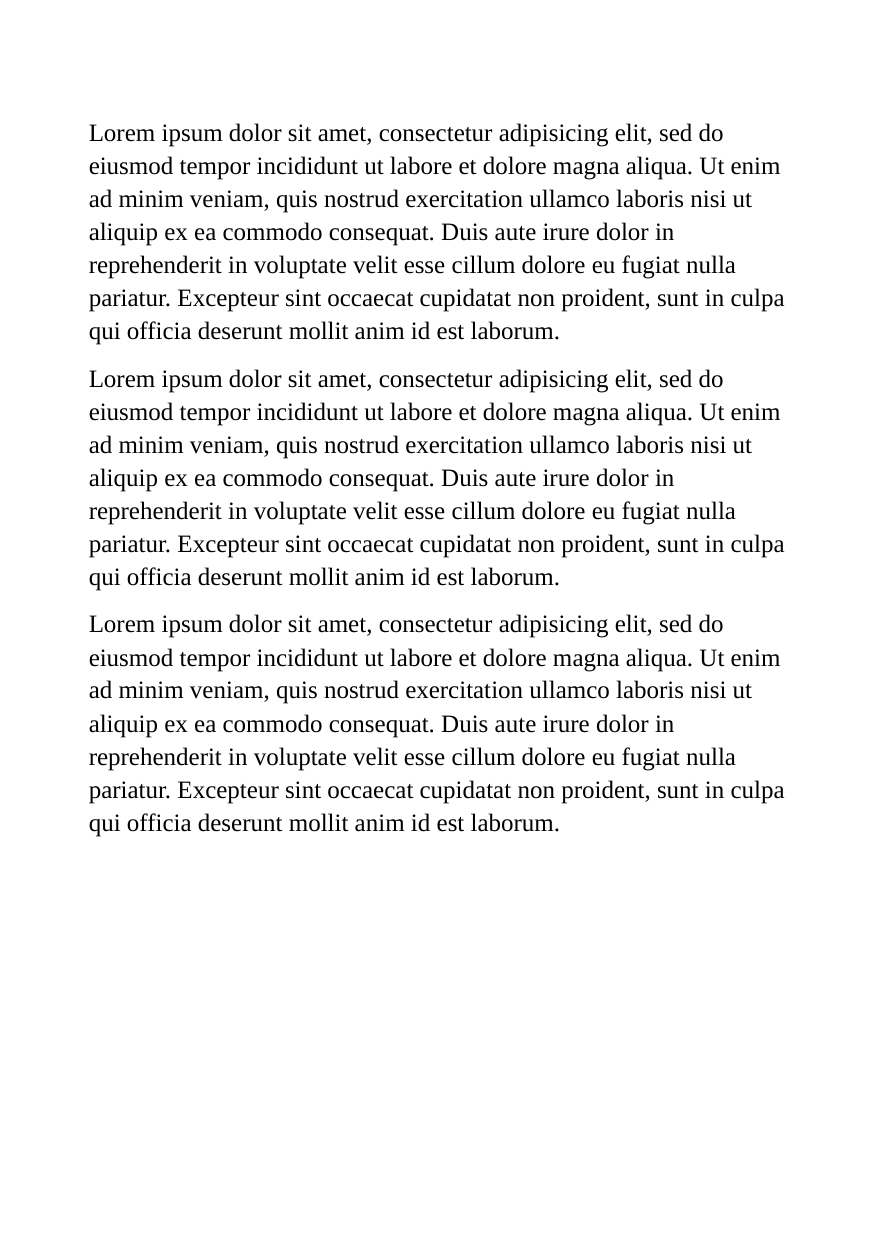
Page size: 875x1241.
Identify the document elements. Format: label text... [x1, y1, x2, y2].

text Lorem ipsum dolor sit amet, consectetur adipisicing elit, sed do eiusmod tempor incididunt ut labore et dolore magna aliqua. Ut enim ad minim veniam, quis nostrud exercitation ullamco laboris nisi ut aliquip ex ea commodo consequat. Duis aute irure dolor in reprehenderit in voluptate velit esse cillum dolore eu fugiat nulla pariatur. Excepteur sint occaecat cupidatat non proident, sunt in culpa qui officia deserunt mollit anim id est laborum. [88, 118, 786, 345]
text Lorem ipsum dolor sit amet, consectetur adipisicing elit, sed do eiusmod tempor incididunt ut labore et dolore magna aliqua. Ut enim ad minim veniam, quis nostrud exercitation ullamco laboris nisi ut aliquip ex ea commodo consequat. Duis aute irure dolor in reprehenderit in voluptate velit esse cillum dolore eu fugiat nulla pariatur. Excepteur sint occaecat cupidatat non proident, sunt in culpa qui officia deserunt mollit anim id est laborum. [88, 364, 786, 591]
text Lorem ipsum dolor sit amet, consectetur adipisicing elit, sed do eiusmod tempor incididunt ut labore et dolore magna aliqua. Ut enim ad minim veniam, quis nostrud exercitation ullamco laboris nisi ut aliquip ex ea commodo consequat. Duis aute irure dolor in reprehenderit in voluptate velit esse cillum dolore eu fugiat nulla pariatur. Excepteur sint occaecat cupidatat non proident, sunt in culpa qui officia deserunt mollit anim id est laborum. [88, 609, 786, 836]
